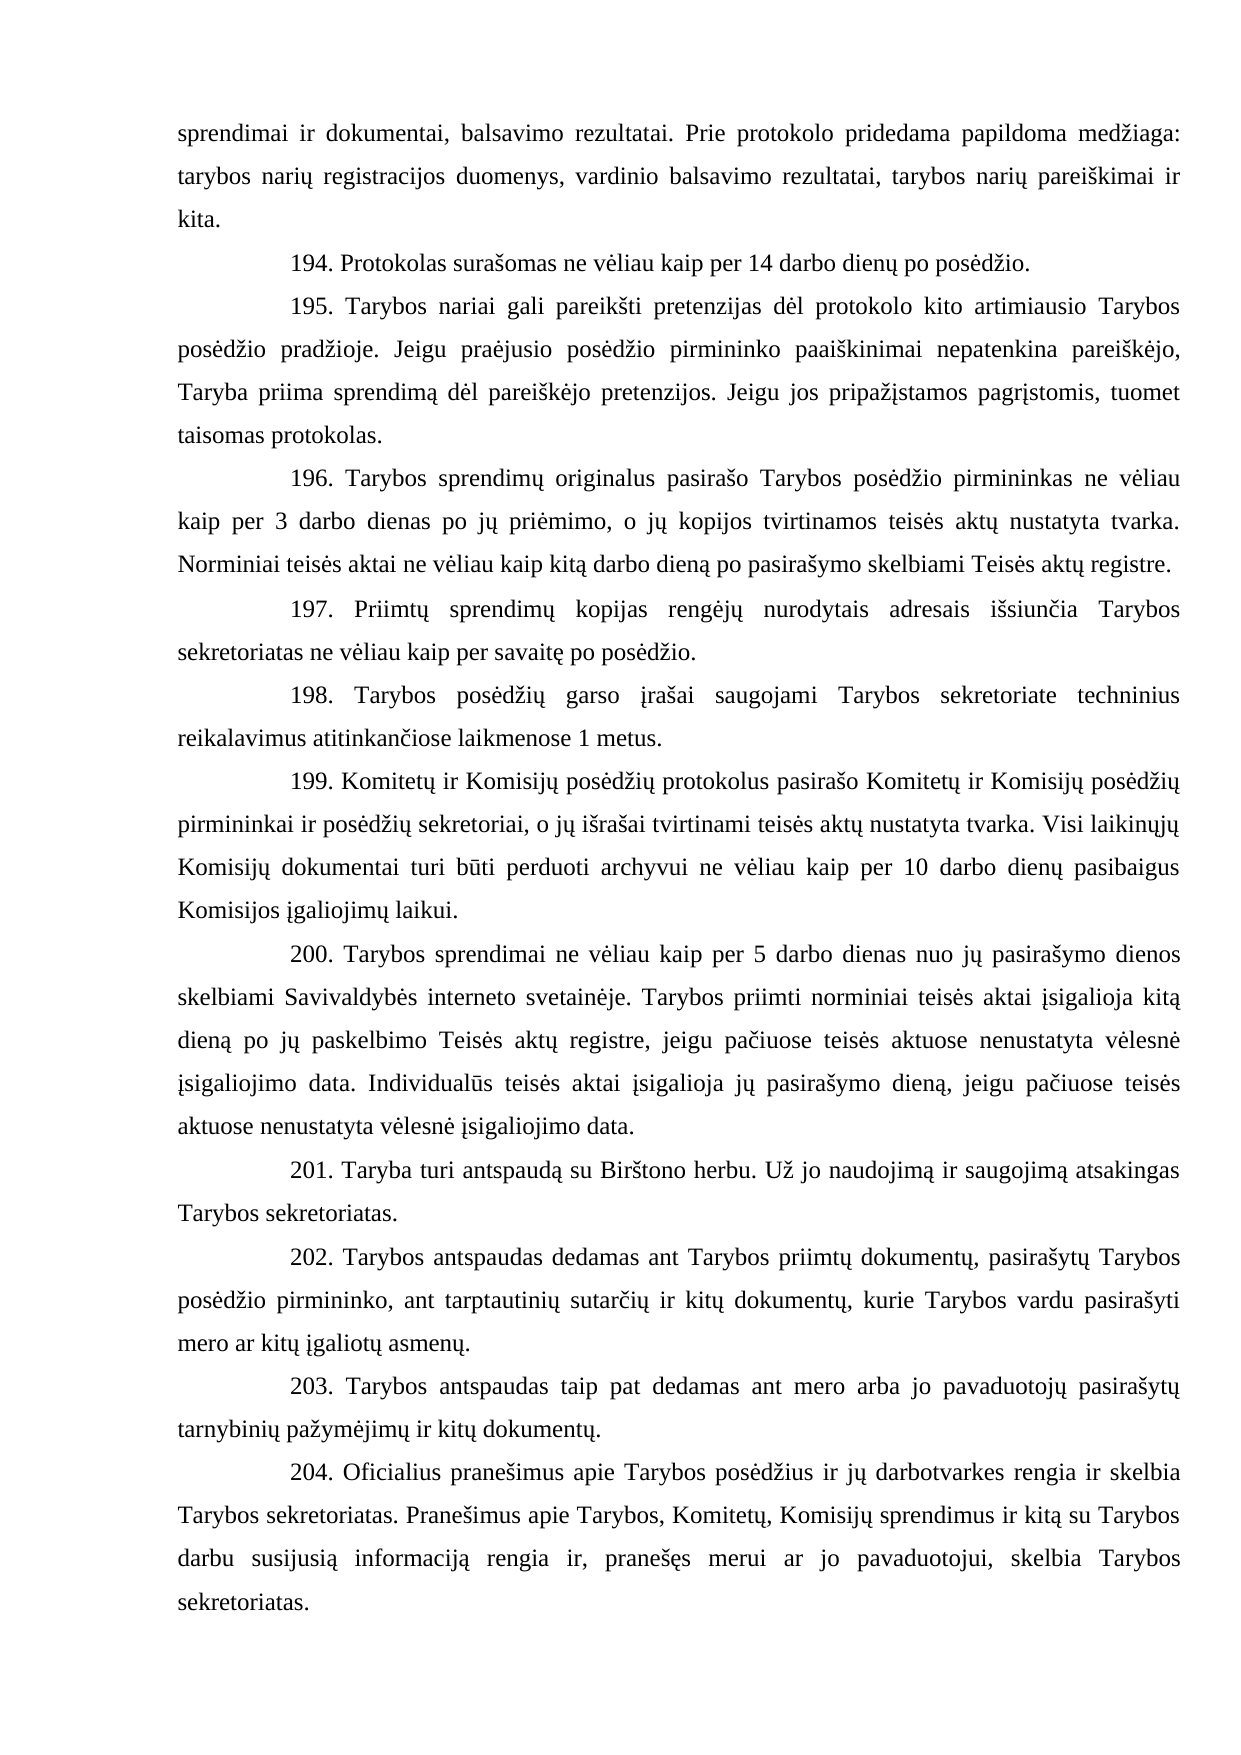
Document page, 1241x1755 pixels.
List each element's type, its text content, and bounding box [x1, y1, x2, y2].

text sprendimai ir dokumentai, balsavimo rezultatai. Prie protokolo pridedama papildoma medžiaga: tarybos narių registracijos duomenys, vardinio balsavimo rezultatai, tarybos narių pareiškimai ir kita. [177, 118, 1181, 233]
text 194. Protokolas surašomas ne vėliau kaip per 14 darbo dienų po posėdžio. [177, 248, 1181, 276]
text 201. Taryba turi antspaudą su Birštono herbu. Už jo naudojimą ir saugojimą atsakingas Tarybos sekretoriatas. [177, 1155, 1181, 1227]
text 204. Oficialius pranešimus apie Tarybos posėdžius ir jų darbotvarkes rengia ir skelbia Tarybos sekretoriatas. Pranešimus apie Tarybos, Komitetų, Komisijų sprendimus ir kitą su Tarybos darbu susijusią informaciją rengia ir, pranešęs merui ar jo pavaduotojui, skelbia Tarybos sekretoriatas. [177, 1457, 1181, 1615]
text 203. Tarybos antspaudas taip pat dedamas ant mero arba jo pavaduotojų pasirašytų tarnybinių pažymėjimų ir kitų dokumentų. [177, 1371, 1181, 1443]
text 197. Priimtų sprendimų kopijas rengėjų nurodytais adresais išsiunčia Tarybos sekretoriatas ne vėliau kaip per savaitę po posėdžio. [177, 594, 1181, 666]
text 198. Tarybos posėdžių garso įrašai saugojami Tarybos sekretoriate techninius reikalavimus atitinkančiose laikmenose 1 metus. [177, 680, 1181, 752]
text 195. Tarybos nariai gali pareikšti pretenzijas dėl protokolo kito artimiausio Tarybos posėdžio pradžioje. Jeigu praėjusio posėdžio pirmininko paaiškinimai nepatenkina pareiškėjo, Taryba priima sprendimą dėl pareiškėjo pretenzijos. Jeigu jos pripažįstamos pagrįstomis, tuomet taisomas protokolas. [177, 291, 1181, 449]
text 196. Tarybos sprendimų originalus pasirašo Tarybos posėdžio pirmininkas ne vėliau kaip per 3 darbo dienas po jų priėmimo, o jų kopijos tvirtinamos teisės aktų nustatyta tvarka. Norminiai teisės aktai ne vėliau kaip kitą darbo dieną po pasirašymo skelbiami Teisės aktų registre. [177, 463, 1181, 579]
text 202. Tarybos antspaudas dedamas ant Tarybos priimtų dokumentų, pasirašytų Tarybos posėdžio pirmininko, ant tarptautinių sutarčių ir kitų dokumentų, kurie Tarybos vardu pasirašyti mero ar kitų įgaliotų asmenų. [177, 1242, 1181, 1357]
text 200. Tarybos sprendimai ne vėliau kaip per 5 darbo dienas nuo jų pasirašymo dienos skelbiami Savivaldybės interneto svetainėje. Tarybos priimti norminiai teisės aktai įsigalioja kitą dieną po jų paskelbimo Teisės aktų registre, jeigu pačiuose teisės aktuose nenustatyta vėlesnė įsigaliojimo data. Individualūs teisės aktai įsigalioja jų pasirašymo dieną, jeigu pačiuose teisės aktuose nenustatyta vėlesnė įsigaliojimo data. [177, 939, 1181, 1141]
text 199. Komitetų ir Komisijų posėdžių protokolus pasirašo Komitetų ir Komisijų posėdžių pirmininkai ir posėdžių sekretoriai, o jų išrašai tvirtinami teisės aktų nustatyta tvarka. Visi laikinųjų Komisijų dokumentai turi būti perduoti archyvui ne vėliau kaip per 10 darbo dienų pasibaigus Komisijos įgaliojimų laikui. [177, 766, 1181, 924]
